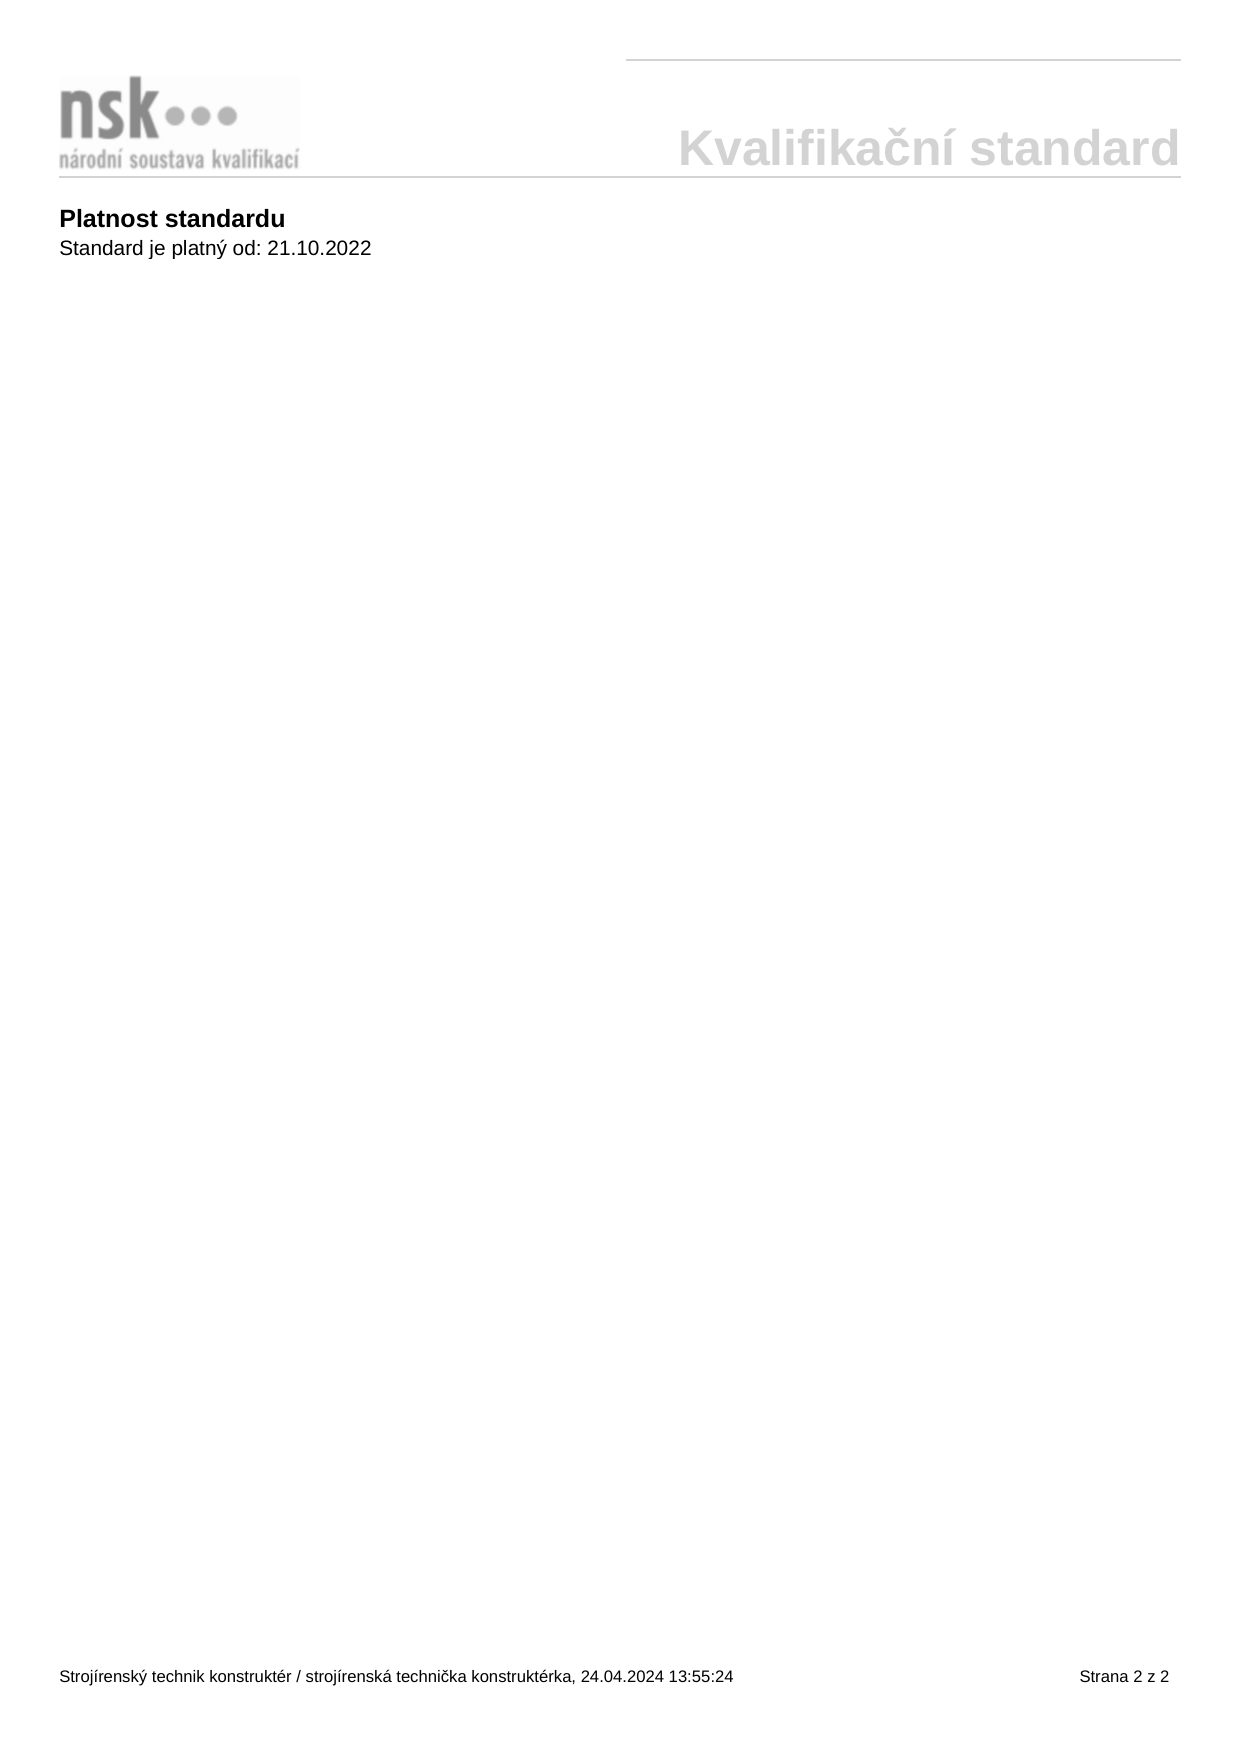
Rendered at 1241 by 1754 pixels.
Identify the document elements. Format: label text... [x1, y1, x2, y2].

table_cell [1169, 194, 1181, 200]
table_cell [1093, 559, 1169, 859]
picture [58, 59, 621, 171]
table_cell [59, 1159, 483, 1409]
table_cell [59, 178, 1181, 194]
table_cell [1169, 559, 1181, 859]
table_cell Strana 2 z 2 [862, 1658, 1169, 1694]
table_cell [1093, 259, 1169, 559]
table_cell [626, 559, 862, 859]
table_cell [59, 1409, 483, 1658]
table_cell Standard je platný od: 21.10.2022 [59, 236, 1181, 259]
table_cell [484, 171, 620, 176]
table_cell [1169, 1658, 1181, 1694]
table_cell [59, 171, 483, 176]
table_cell [626, 194, 862, 200]
table_cell [620, 859, 626, 1159]
table_cell Kvalifikační standard [626, 61, 1181, 176]
table_cell [862, 194, 1093, 200]
table_cell [626, 1159, 862, 1409]
table_cell [1169, 1409, 1181, 1658]
table_cell [484, 1409, 620, 1658]
table_cell [620, 559, 626, 859]
table_cell [620, 1409, 626, 1658]
table_cell [484, 1159, 620, 1409]
table_cell [59, 559, 483, 859]
table_cell [862, 1409, 1093, 1658]
table_cell [862, 1159, 1093, 1409]
table_cell [1093, 1159, 1169, 1409]
table_cell [484, 194, 620, 200]
table_cell [484, 859, 620, 1159]
table_cell [620, 1159, 626, 1409]
table_cell [862, 859, 1093, 1159]
table_cell Platnost standardu [59, 200, 1181, 236]
table_cell [1093, 859, 1169, 1159]
table_cell [626, 259, 862, 559]
table_cell [484, 259, 620, 559]
table_cell [1169, 1159, 1181, 1409]
table_cell [621, 59, 626, 170]
table_cell [862, 559, 1093, 859]
table_cell [59, 194, 483, 200]
table_cell Strojírenský technik konstruktér / strojírenská technička konstruktérka, 24.04.2024 13:55:24 [59, 1658, 862, 1694]
table_cell [862, 259, 1093, 559]
table_cell [626, 1409, 862, 1658]
table_cell [620, 259, 626, 559]
table_cell [1093, 194, 1169, 200]
table_cell [484, 559, 620, 859]
table_cell [626, 859, 862, 1159]
table_cell [1093, 1409, 1169, 1658]
table_cell [59, 859, 483, 1159]
table_cell [59, 259, 483, 559]
table_cell [1169, 859, 1181, 1159]
table_cell [1169, 259, 1181, 559]
